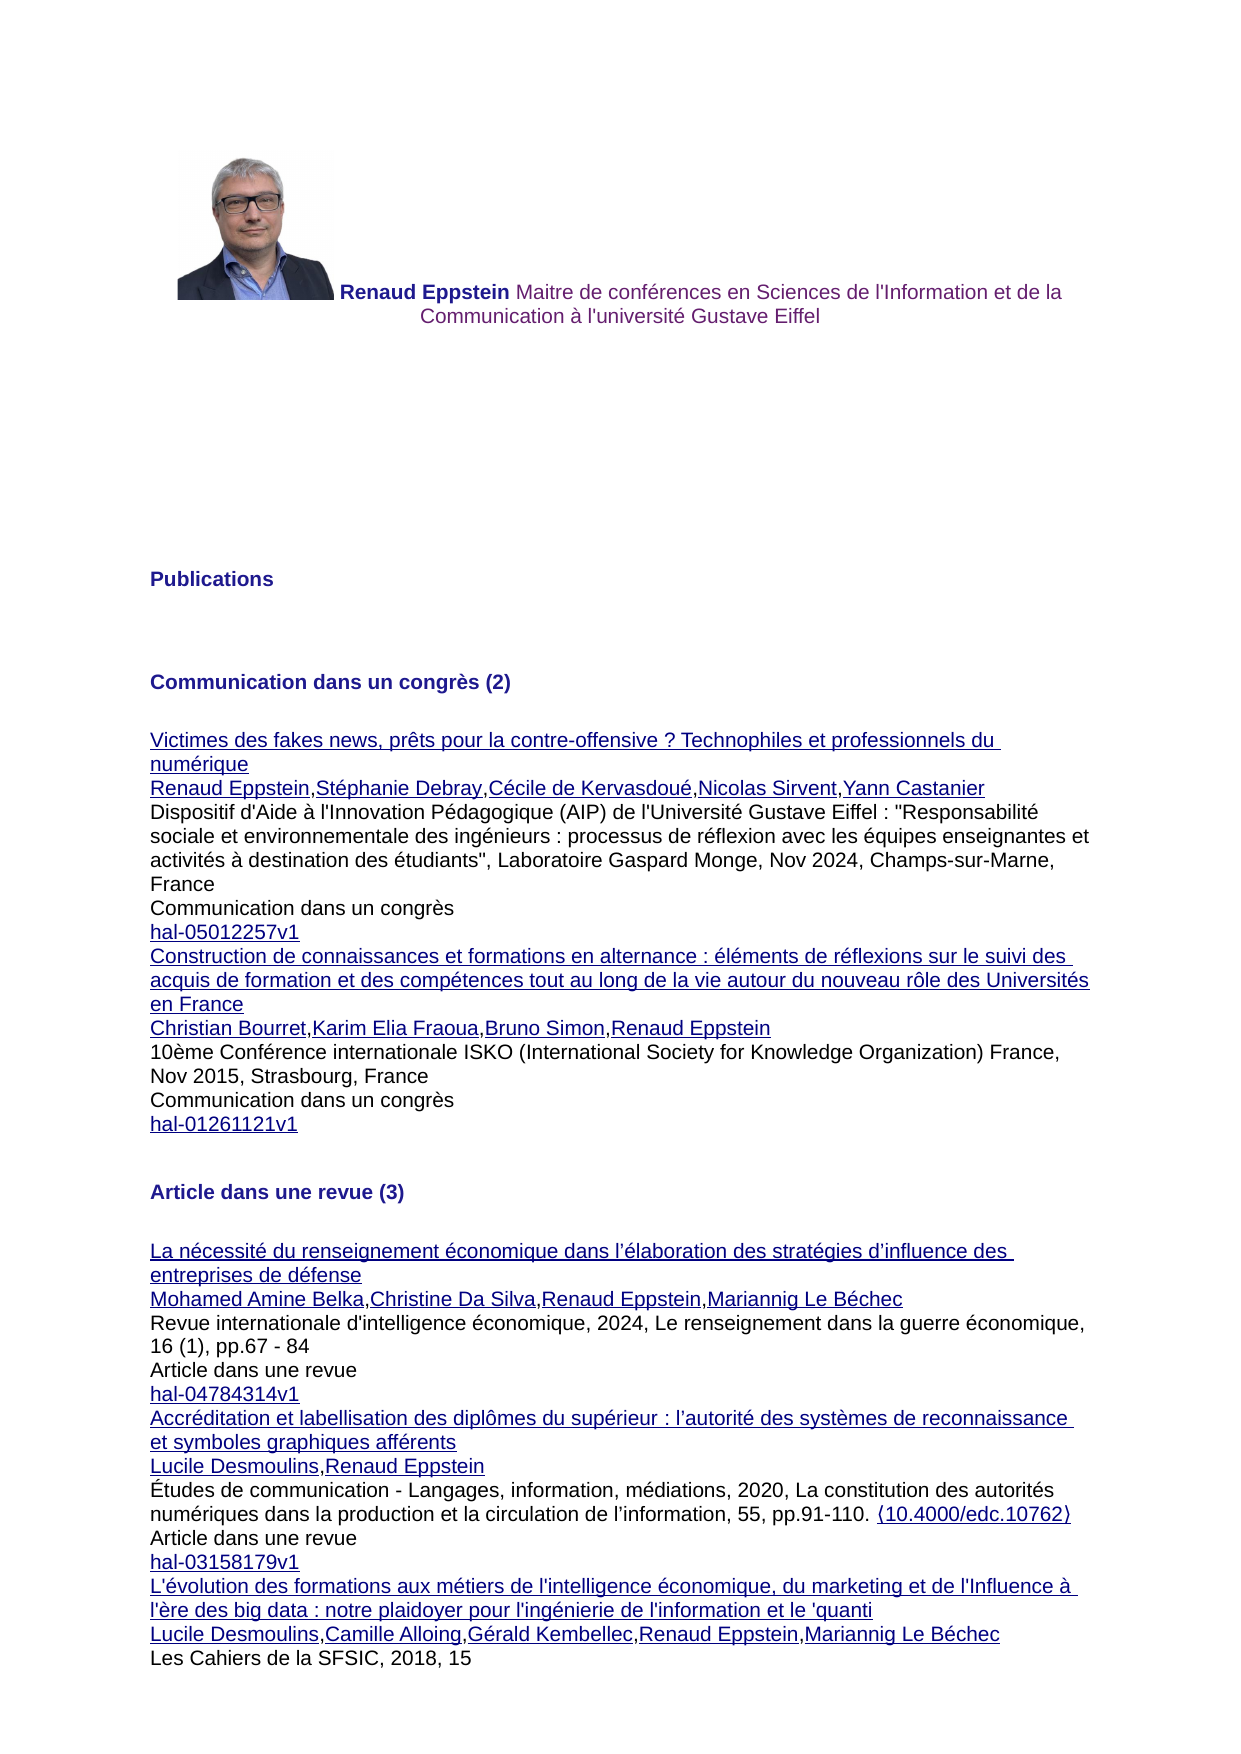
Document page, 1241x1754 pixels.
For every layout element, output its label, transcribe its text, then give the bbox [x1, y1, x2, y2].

table_cell Accréditation et labellisation des diplômes du supérieur : l’autorité des systèmes de reconnaissance et symboles graphiques afférents Lucile Desmoulins,Renaud Eppstein Études de communication - Langages, information, médiations, 2020, La constitution des autorités numériques dans la production et la circulation de l’information, 55, pp.91-110. ⟨10.4000/edc.10762⟩ Article dans une revue hal-03158179v1 [150, 1406, 1090, 1574]
table_header La nécessité du renseignement économique dans l’élaboration des stratégies d’influence des entreprises de défense Mohamed Amine Belka,Christine Da Silva,Renaud Eppstein,Mariannig Le Béchec Revue internationale d'intelligence économique, 2024, Le renseignement dans la guerre économique, 16 (1), pp.67 - 84 Article dans une revue hal-04784314v1 [150, 1239, 1090, 1406]
table_header Victimes des fakes news, prêts pour la contre-offensive ? Technophiles et professionnels du numérique Renaud Eppstein,Stéphanie Debray,Cécile de Kervasdoué,Nicolas Sirvent,Yann Castanier Dispositif d'Aide à l'Innovation Pédagogique (AIP) de l'Université Gustave Eiffel : "Responsabilité sociale et environnementale des ingénieurs : processus de réflexion avec les équipes enseignantes et activités à destination des étudiants", Laboratoire Gaspard Monge, Nov 2024, Champs-sur-Marne, France Communication dans un congrès hal-05012257v1 [150, 728, 1090, 944]
subtitle Renaud Eppstein Maitre de conférences en Sciences de l'Information et de la Communication à l'université Gustave Eiffel [150, 150, 1090, 328]
table_cell L'évolution des formations aux métiers de l'intelligence économique, du marketing et de l'Influence à l'ère des big data : notre plaidoyer pour l'ingénierie de l'information et le 'quanti Lucile Desmoulins,Camille Alloing,Gérald Kembellec,Renaud Eppstein,Mariannig Le Béchec Les Cahiers de la SFSIC, 2018, 15 [150, 1574, 1090, 1670]
subtitle Publications [150, 567, 1090, 591]
table_cell Construction de connaissances et formations en alternance : éléments de réflexions sur le suivi des acquis de formation et des compétences tout au long de la vie autour du nouveau rôle des Universités [150, 944, 1090, 989]
table_cell en France Christian Bourret,Karim Elia Fraoua,Bruno Simon,Renaud Eppstein 10ème Conférence internationale ISKO (International Society for Knowledge Organization) France, Nov 2015, Strasbourg, France Communication dans un congrès hal-01261121v1 [150, 990, 1090, 1135]
subtitle Article dans une revue (3) [150, 1180, 1090, 1204]
subtitle Communication dans un congrès (2) [150, 670, 1090, 694]
picture [177, 150, 334, 300]
